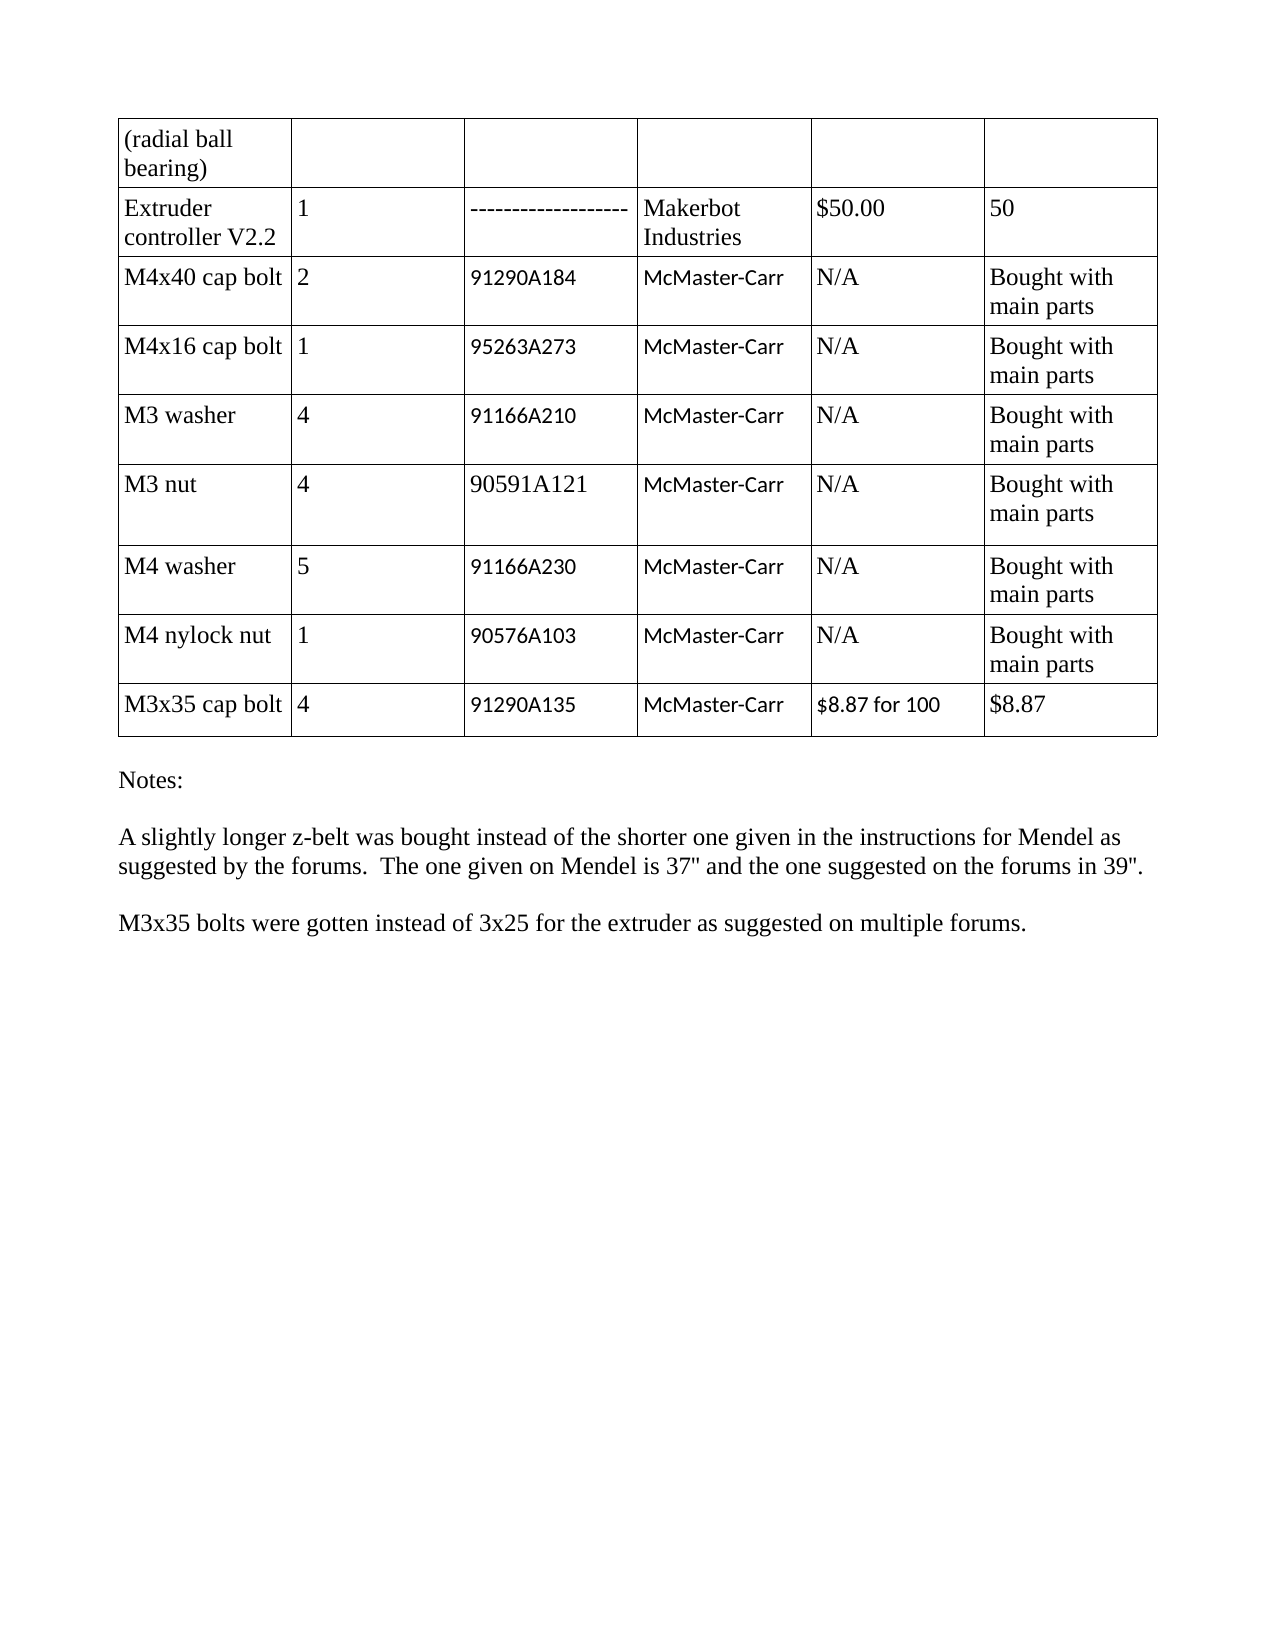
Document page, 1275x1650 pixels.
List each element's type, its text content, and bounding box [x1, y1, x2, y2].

table_cell Bought with main parts [985, 465, 1157, 545]
table_cell Bought with main parts [985, 326, 1157, 394]
table_cell 90591A121 [465, 465, 637, 545]
table_cell [812, 119, 984, 187]
table_cell 91166A230 [465, 546, 637, 614]
table_cell (radial ball bearing) [119, 119, 291, 187]
table_cell N/A [812, 326, 984, 394]
table_cell N/A [812, 615, 984, 683]
table_cell $50.00 [812, 188, 984, 256]
table_cell 50 [985, 188, 1157, 256]
table_cell Makerbot Industries [638, 188, 811, 256]
table_cell M3x35 cap bolt [119, 684, 291, 736]
table_cell N/A [812, 257, 984, 325]
table_cell M3 nut [119, 465, 291, 545]
table_cell $8.87 [985, 684, 1157, 736]
table_cell 4 [292, 684, 464, 736]
table_cell McMaster-Carr [638, 684, 811, 736]
table_cell [292, 119, 464, 187]
table_cell 91290A135 [465, 684, 637, 736]
text M3x35 bolts were gotten instead of 3x25 for the extruder as suggested on multiple forums. [118, 908, 1157, 937]
table_cell M3 washer [119, 395, 291, 463]
text Notes: [118, 765, 1157, 793]
table_cell McMaster-Carr [638, 546, 811, 614]
table_cell Bought with main parts [985, 546, 1157, 614]
table_cell ------------------- [465, 188, 637, 256]
table_cell 5 [292, 546, 464, 614]
table_cell 91166A210 [465, 395, 637, 463]
table_cell [638, 119, 811, 187]
table_cell Bought with main parts [985, 257, 1157, 325]
table_cell 1 [292, 615, 464, 683]
text A slightly longer z-belt was bought instead of the shorter one given in the instructions for Mendel as suggested by the forums. The one given on Mendel is 37'' and the one suggested on the forums in 39''. [118, 822, 1157, 880]
table_cell McMaster-Carr [638, 257, 811, 325]
table_cell Extruder controller V2.2 [119, 188, 291, 256]
table_cell Bought with main parts [985, 615, 1157, 683]
table_cell 91290A184 [465, 257, 637, 325]
table_cell N/A [812, 465, 984, 545]
table_cell [985, 119, 1157, 187]
table_cell $8.87 for 100 [812, 684, 984, 736]
table_cell 2 [292, 257, 464, 325]
table_cell 95263A273 [465, 326, 637, 394]
table_cell 90576A103 [465, 615, 637, 683]
table_cell M4 nylock nut [119, 615, 291, 683]
table_cell M4x40 cap bolt [119, 257, 291, 325]
table_cell 4 [292, 465, 464, 545]
table_cell N/A [812, 395, 984, 463]
table_cell McMaster-Carr [638, 395, 811, 463]
table_cell M4 washer [119, 546, 291, 614]
table_cell M4x16 cap bolt [119, 326, 291, 394]
table_cell ------------------- [465, 119, 637, 187]
table_cell Bought with main parts [985, 395, 1157, 463]
table_cell N/A [812, 546, 984, 614]
table_cell 1 [292, 188, 464, 256]
table_cell McMaster-Carr [638, 615, 811, 683]
table_cell McMaster-Carr [638, 326, 811, 394]
table_cell McMaster-Carr [638, 465, 811, 545]
table_cell 4 [292, 395, 464, 463]
table_cell 1 [292, 326, 464, 394]
